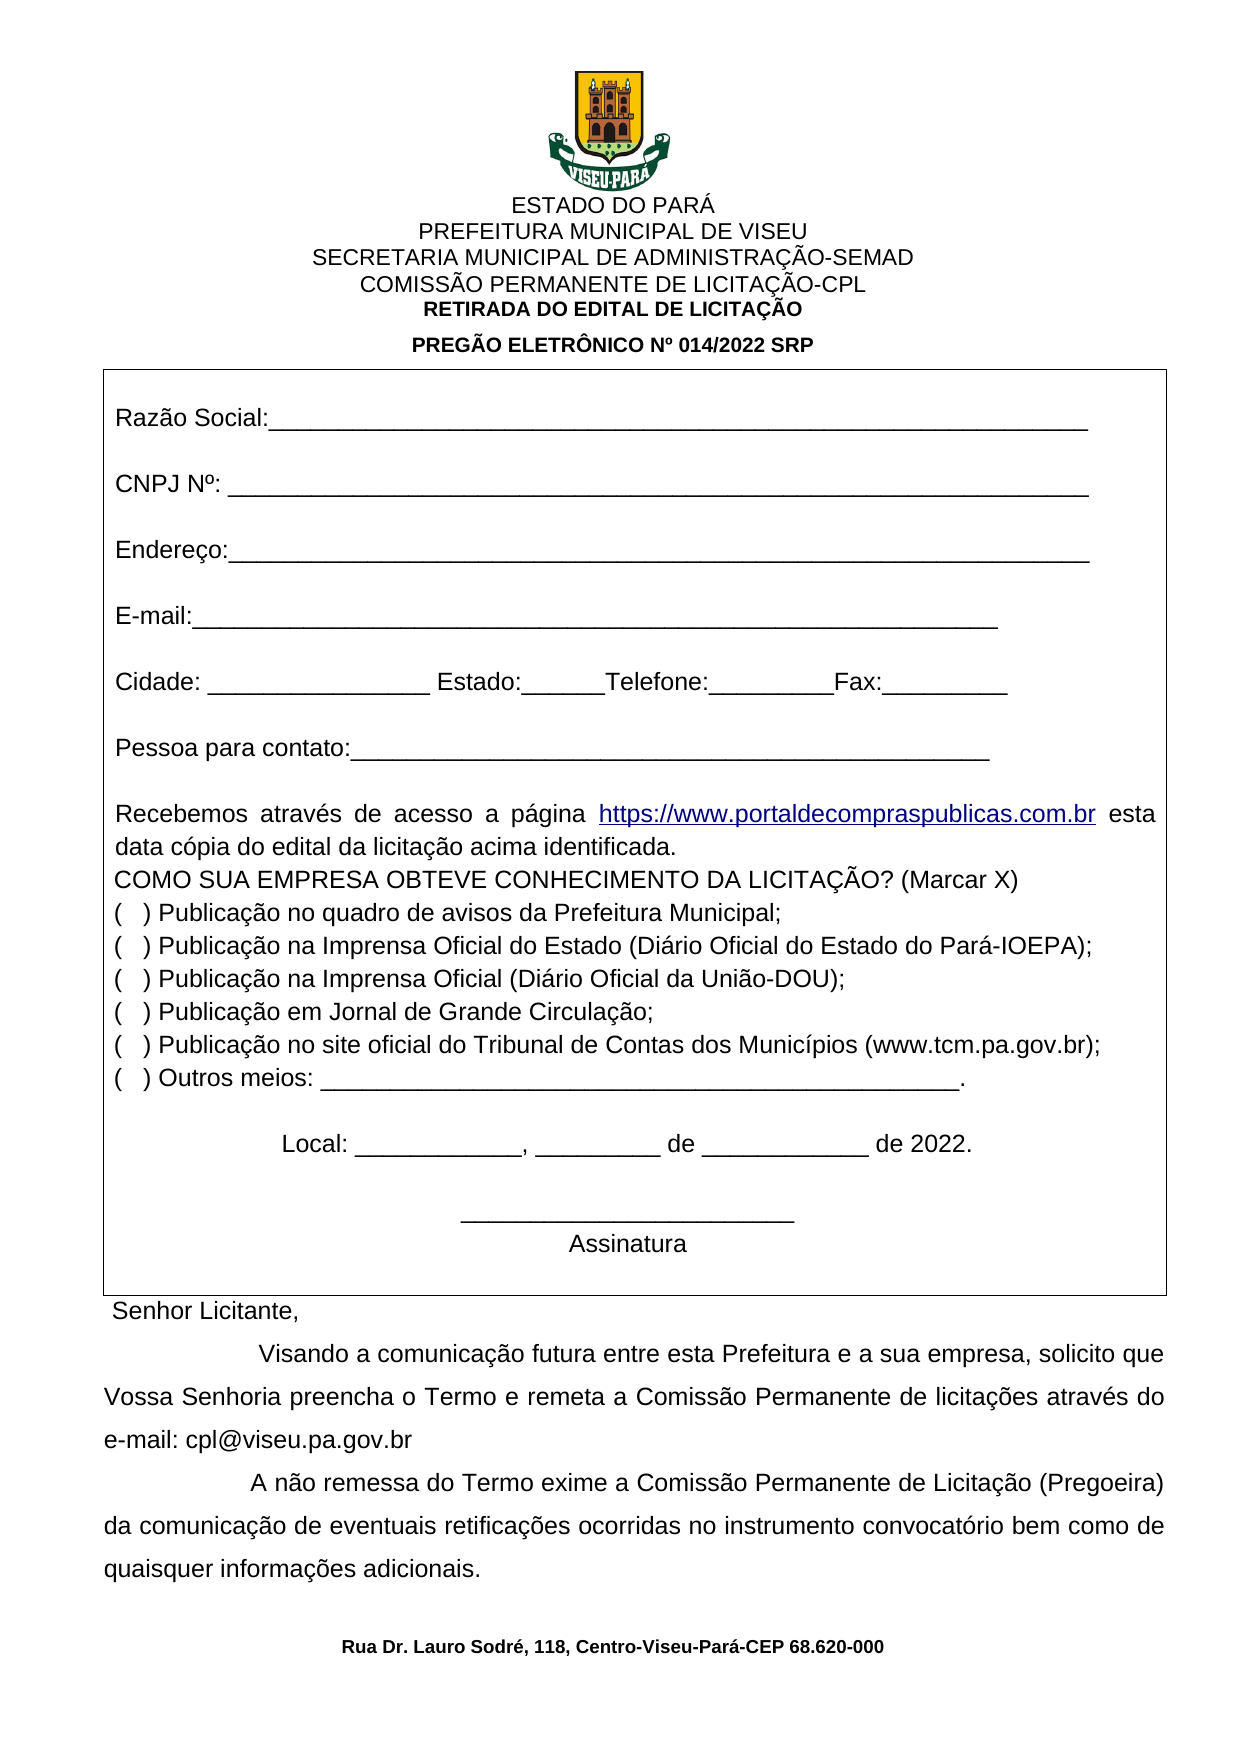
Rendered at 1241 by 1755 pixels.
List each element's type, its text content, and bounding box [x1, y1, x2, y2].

text A não remessa do Termo exime a Comissão Permanente de Licitação (Pregoeira) da comunicação de eventuais retificações ocorridas no instrumento convocatório bem como de quaisquer informações adicionais. [103, 1468, 1167, 1583]
text PREGÃO ELETRÔNICO Nº 014/2022 SRP [103, 333, 1122, 357]
text RETIRADA DO EDITAL DE LICITAÇÃO [103, 297, 1122, 321]
text Senhor Licitante, [15, 1296, 1122, 1324]
text Visando a comunicação futura entre esta Prefeitura e a sua empresa, solicito que Vossa Senhoria preencha o Termo e remeta a Comissão Permanente de licitações através do e-mail: cpl@viseu.pa.gov.br [103, 1339, 1167, 1454]
table_header Razão Social:___________________________________________________________ CNPJ Nº: ______________________________________________________________ Endereço:______________________________________________________________ E-mail:__________________________________________________________ Cidade: ________________ Estado:______Telefone:_________Fax:_________ Pessoa para contato:______________________________________________ Recebemos através de acesso a página https://www.portaldecompraspublicas.com.br esta data cópia do edital da licitação acima identificada. COMO SUA EMPRESA OBTEVE CONHECIMENTO DA LICITAÇÃO? (Marcar X) ( ) Publicação no quadro de avisos da Prefeitura Municipal; ( ) Publicação na Imprensa Oficial do Estado (Diário Oficial do Estado do Pará-IOEPA); ( ) Publicação na Imprensa Oficial (Diário Oficial da União-DOU); ( ) Publicação em Jornal de Grande Circulação; ( ) Publicação no site oficial do Tribunal de Contas dos Municípios (www.tcm.pa.gov.br); ( ) Outros meios: ______________________________________________. Local: ____________, _________ de ____________ de 2022. ________________________ Assinatura [104, 370, 1166, 1294]
